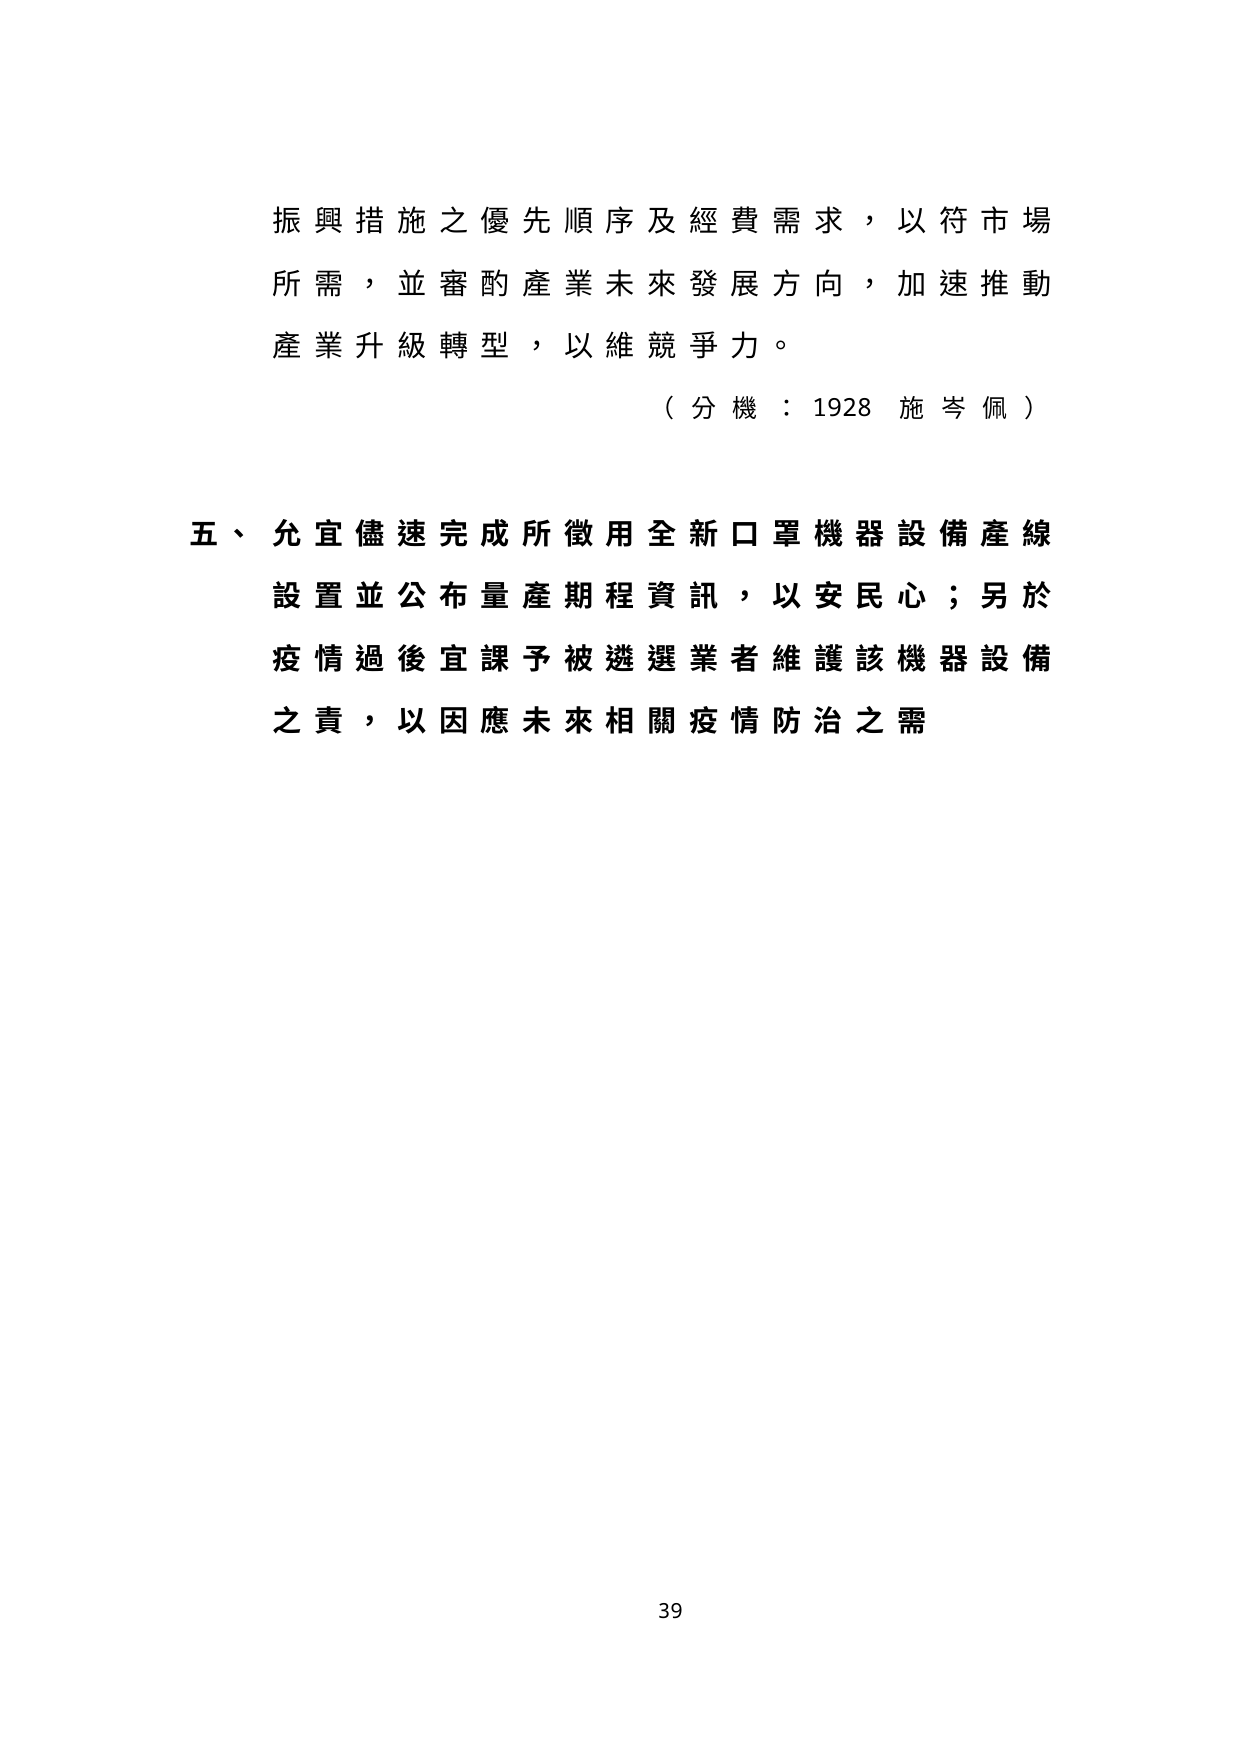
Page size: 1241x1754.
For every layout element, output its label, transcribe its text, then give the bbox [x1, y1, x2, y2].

text 綜上，經濟部編列餐飲、零售、傳統市場、夜市、會展及商圈等內需型產業數位轉型、環境優化、人才培育及大型展銷等振興措施(不含振興抵用券)所需經費合共21億元，允宜儘速確立執行項目及其內容，以利業者申辦，並強化對於我國內需消費市場受疫情影響及業者需求之訪查盤點，滾動檢討各項振興措施之優先順序及經費需求，以符市場所需，並審酌產業未來發展方向，加速推動產業升級轉型，以維競爭力。 [242, 177, 1058, 365]
text （分機：1928 施岑佩） [183, 365, 1058, 427]
text 五、允宜儘速完成所徵用全新口罩機器設備產線設置並公布量產期程資訊，以安民心；另於疫情過後宜課予被遴選業者維護該機器設備之責，以因應未來相關疫情防治之需 [183, 490, 1058, 740]
